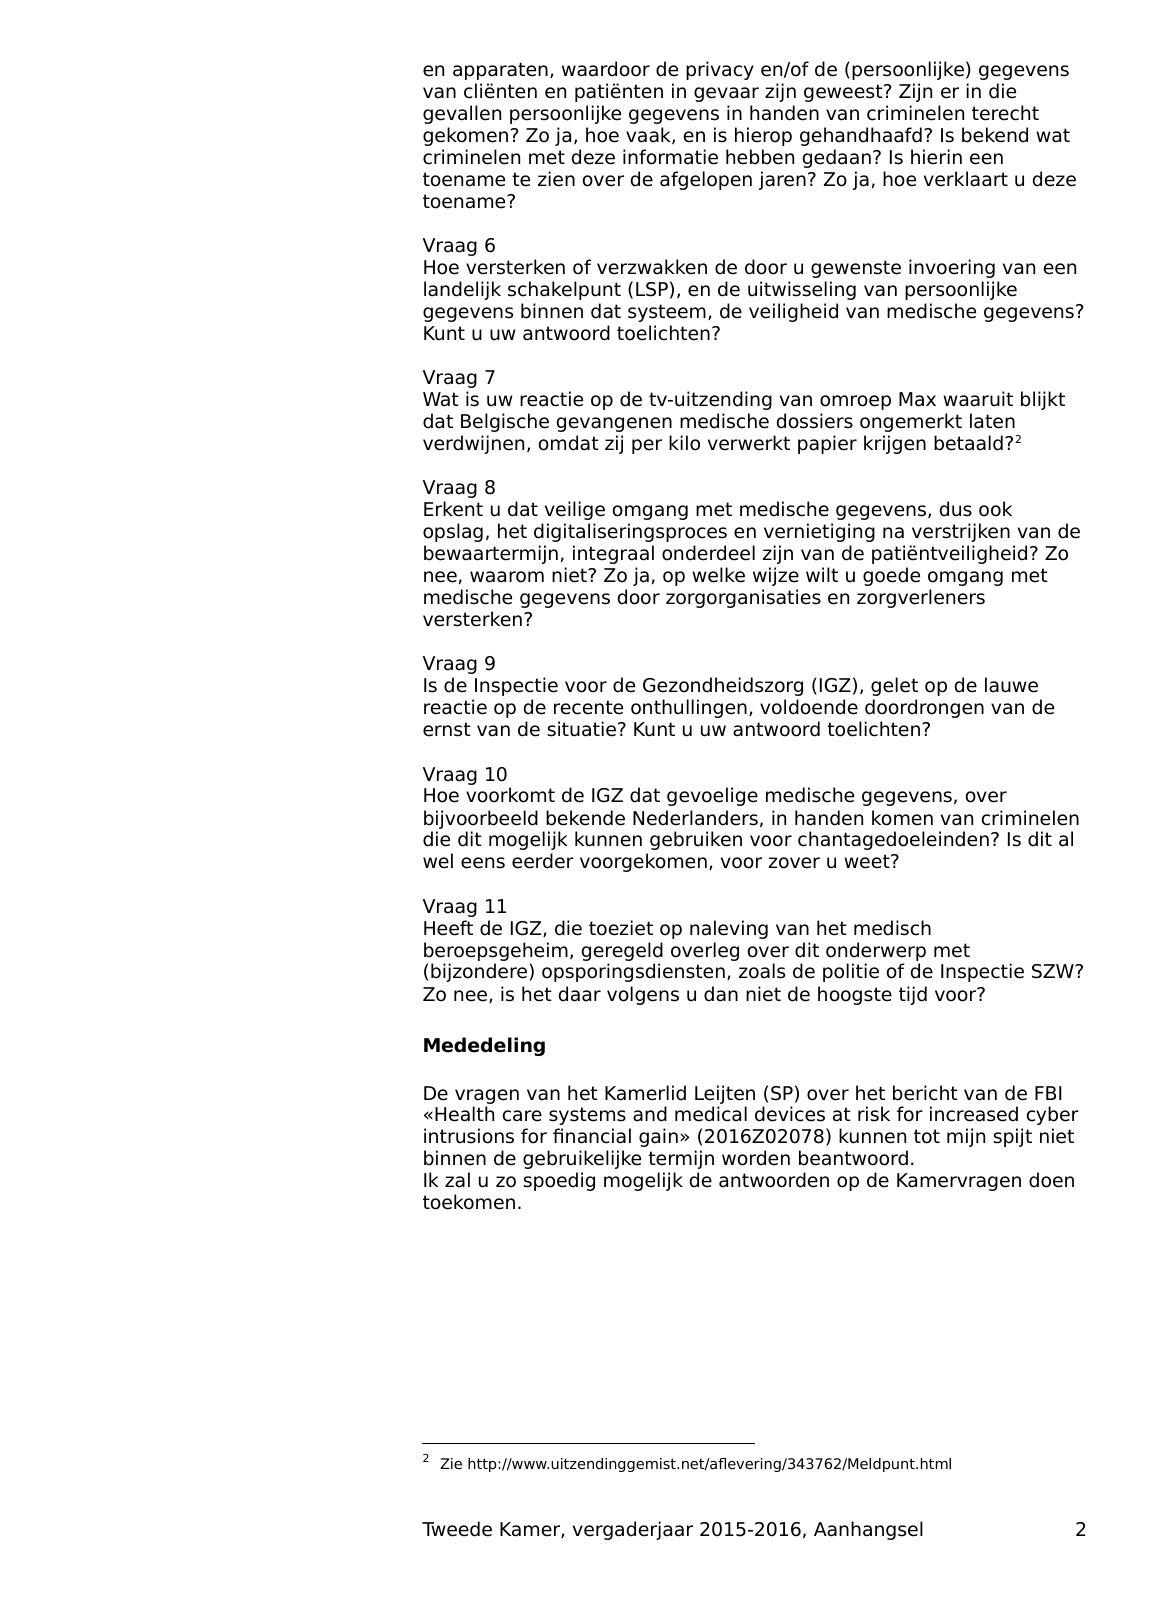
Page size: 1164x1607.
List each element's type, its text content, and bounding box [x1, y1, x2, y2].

text Hoe voorkomt de IGZ dat gevoelige medische gegevens, over bijvoorbeeld bekende Nederlanders, in handen komen van criminelen die dit mogelijk kunnen gebruiken voor chantagedoeleinden? Is dit al wel eens eerder voorgekomen, voor zover u weet? [422, 785, 1087, 873]
text Heeft de IGZ, die toeziet op naleving van het medisch beroepsgeheim, geregeld overleg over dit onderwerp met (bijzondere) opsporingsdiensten, zoals de politie of de Inspectie SZW? Zo nee, is het daar volgens u dan niet de hoogste tijd voor? [422, 917, 1087, 1005]
text Is de Inspectie voor de Gezondheidszorg (IGZ), gelet op de lauwe reactie op de recente onthullingen, voldoende doordrongen van de ernst van de situatie? Kunt u uw antwoord toelichten? [422, 675, 1087, 741]
text Vraag 8 [422, 477, 1087, 499]
text en apparaten, waardoor de privacy en/of de (persoonlijke) gegevens van cliënten en patiënten in gevaar zijn geweest? Zijn er in die gevallen persoonlijke gegevens in handen van criminelen terecht gekomen? Zo ja, hoe vaak, en is hierop gehandhaafd? Is bekend wat criminelen met deze informatie hebben gedaan? Is hierin een toename te zien over de afgelopen jaren? Zo ja, hoe verklaart u deze toename? [422, 59, 1087, 213]
text Ik zal u zo spoedig mogelijk de antwoorden op de Kamervragen doen toekomen. [422, 1170, 1087, 1214]
text Wat is uw reactie op de tv-uitzending van omroep Max waaruit blijkt dat Belgische gevangenen medische dossiers ongemerkt laten verdwijnen, omdat zij per kilo verwerkt papier krijgen betaald? [422, 389, 1087, 455]
text Hoe versterken of verzwakken de door u gewenste invoering van een landelijk schakelpunt (LSP), en de uitwisseling van persoonlijke gegevens binnen dat systeem, de veiligheid van medische gegevens? Kunt u uw antwoord toelichten? [422, 257, 1087, 345]
text Erkent u dat veilige omgang met medische gegevens, dus ook opslag, het digitaliseringsproces en vernietiging na verstrijken van de bewaartermijn, integraal onderdeel zijn van de patiëntveiligheid? Zo nee, waarom niet? Zo ja, op welke wijze wilt u goede omgang met medische gegevens door zorgorganisaties en zorgverleners versterken? [422, 499, 1087, 631]
text Vraag 9 [422, 653, 1087, 675]
text Vraag 11 [422, 896, 1087, 917]
text De vragen van het Kamerlid Leijten (SP) over het bericht van de FBI «Health care systems and medical devices at risk for increased cyber intrusions for financial gain» (2016Z02078) kunnen tot mijn spijt niet binnen de gebruikelijke termijn worden beantwoord. [422, 1082, 1087, 1170]
text Vraag 10 [422, 763, 1087, 785]
subtitle Mededeling [422, 1035, 1087, 1057]
text Vraag 7 [422, 367, 1087, 389]
text Zie http://www.uitzendinggemist.net/aflevering/343762/Meldpunt.html [422, 1452, 1087, 1474]
text Vraag 6 [422, 235, 1087, 257]
